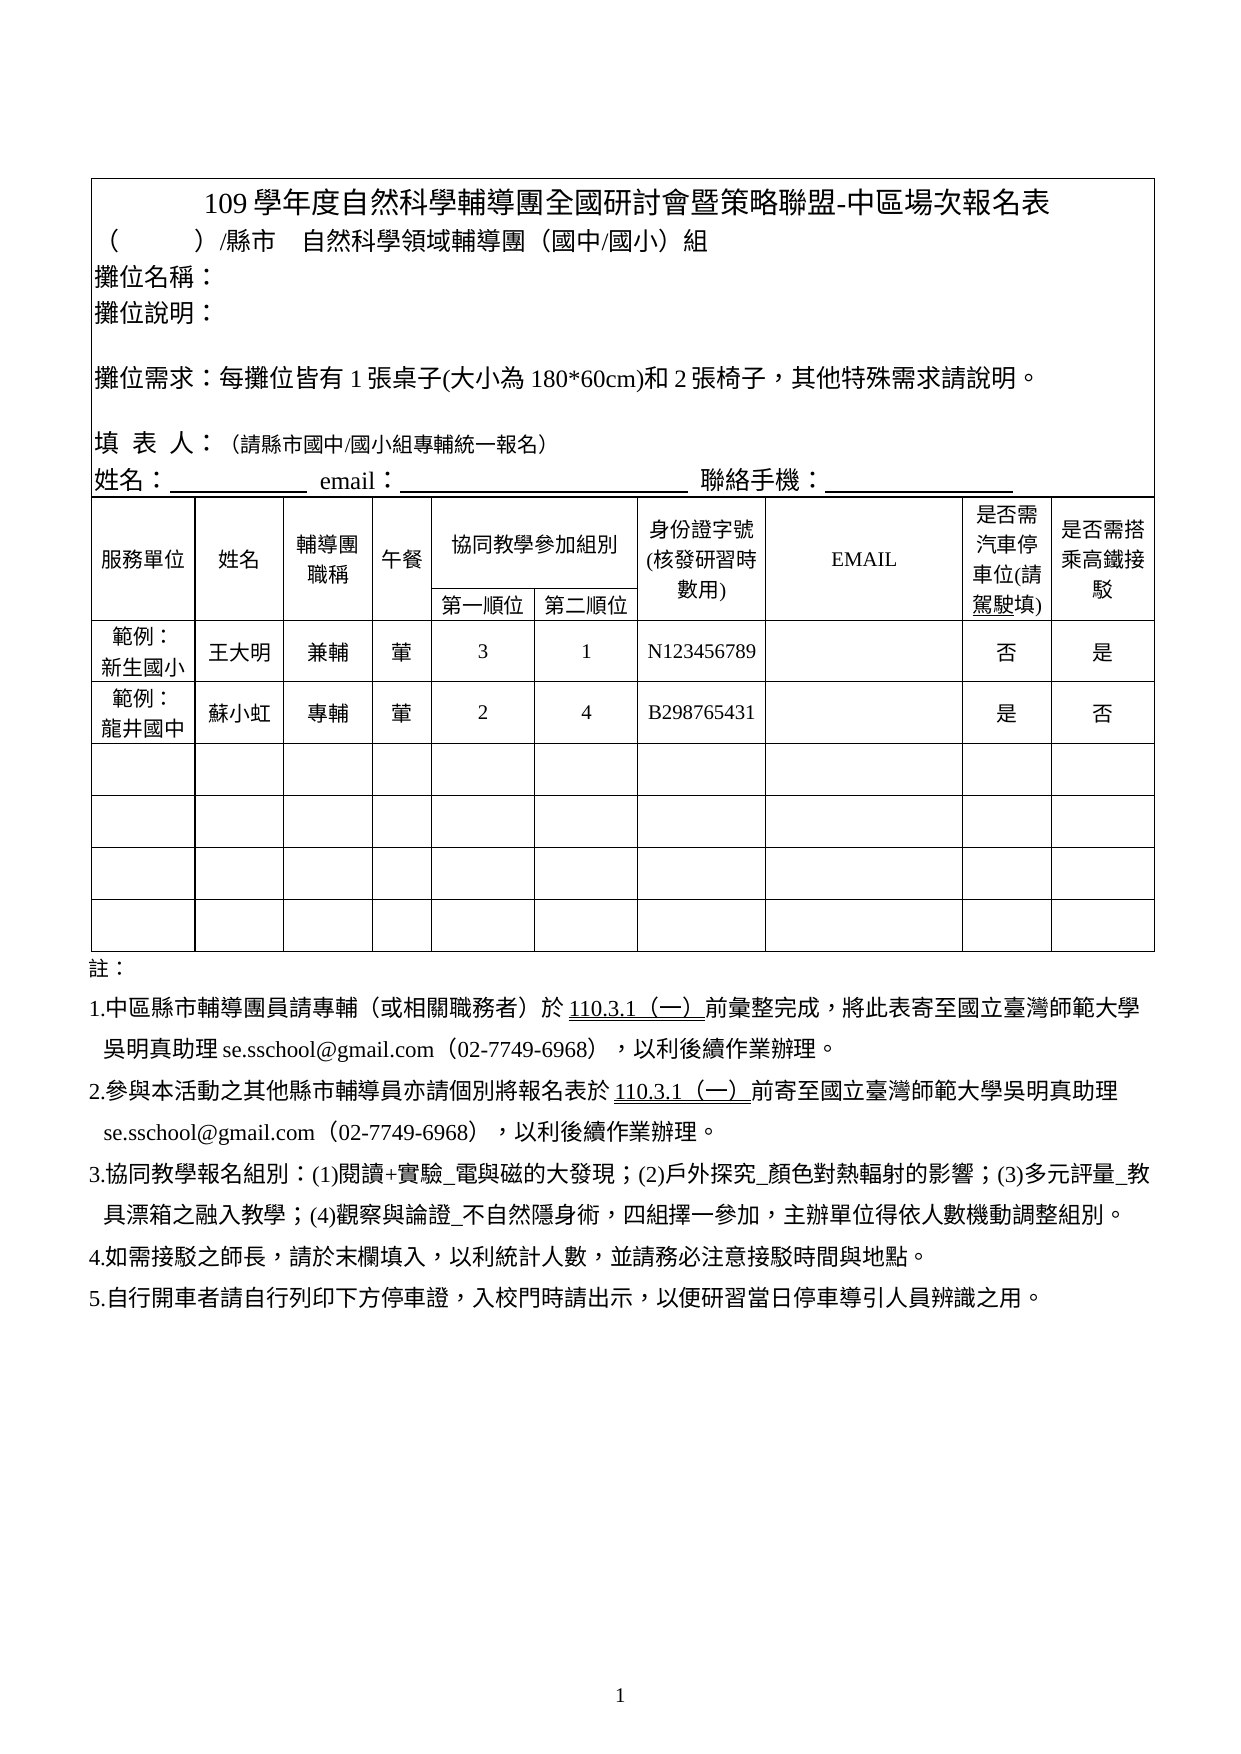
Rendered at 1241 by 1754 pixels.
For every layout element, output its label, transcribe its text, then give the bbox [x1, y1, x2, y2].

table_cell [284, 744, 372, 794]
table_cell 身份證字號(核發研習時數用) [638, 498, 765, 619]
table_cell [432, 900, 534, 951]
table_cell [766, 744, 962, 794]
table_cell [92, 744, 194, 794]
table_cell [196, 900, 283, 951]
table_cell [535, 744, 637, 794]
table_cell 葷 [373, 682, 431, 742]
text 5.自行開車者請自行列印下方停車證，入校門時請出示，以便研習當日停車導引人員辨識之用。 [89, 1280, 1152, 1313]
table_cell 蘇小虹 [196, 682, 283, 742]
table_cell [92, 900, 194, 951]
table_cell 1 [535, 621, 637, 681]
table_cell 專輔 [284, 682, 372, 742]
table_cell 協同教學參加組別 [432, 498, 637, 588]
table_cell 否 [963, 621, 1051, 681]
table_cell 兼輔 [284, 621, 372, 681]
table_cell [196, 796, 283, 847]
table_cell 第一順位 [432, 589, 534, 619]
table_cell [766, 900, 962, 951]
table_cell 葷 [373, 621, 431, 681]
table_cell [373, 744, 431, 794]
table_cell [432, 744, 534, 794]
table_cell [1052, 796, 1154, 847]
table_cell 3 [432, 621, 534, 681]
table_cell 是否需搭乘高鐵接駁 [1052, 498, 1154, 619]
table_cell [432, 796, 534, 847]
table_cell 姓名 [196, 498, 283, 619]
table_cell N123456789 [638, 621, 765, 681]
table_cell 範例： 龍井國中 [92, 682, 194, 742]
table_cell [638, 744, 765, 794]
table_cell [1052, 900, 1154, 951]
table_cell 輔導團職稱 [284, 498, 372, 619]
table_cell B298765431 [638, 682, 765, 742]
table_cell 2 [432, 682, 534, 742]
table_cell [373, 848, 431, 899]
table_cell 範例： 新生國小 [92, 621, 194, 681]
table_cell [963, 744, 1051, 794]
table_cell [92, 796, 194, 847]
table_cell [196, 848, 283, 899]
table_cell [963, 796, 1051, 847]
text 4.如需接駁之師長，請於末欄填入，以利統計人數，並請務必注意接駁時間與地點。 [88, 1238, 1152, 1272]
table_cell [766, 621, 962, 681]
table_cell 王大明 [196, 621, 283, 681]
table_cell [766, 796, 962, 847]
table_cell [373, 796, 431, 847]
table_cell EMAIL [766, 498, 962, 619]
table_cell [1052, 848, 1154, 899]
table_cell 服務單位 [92, 498, 194, 619]
table_cell [535, 848, 637, 899]
table_cell [766, 682, 962, 742]
text 註： [89, 952, 1152, 982]
table_header 109學年度自然科學輔導團全國研討會暨策略聯盟-中區場次報名表 （ ）/縣市 自然科學領域輔導團（國中/國小）組 攤位名稱： 攤位說明： 攤位需求：每攤位皆有1張桌子(大小為180*60cm)和2張椅子，其他特殊需求請說明。 填 表 人：（請縣市國中/國小組專輔統一報名） 姓名： email： 聯絡手機： [92, 179, 1154, 496]
table_cell [92, 848, 194, 899]
table_cell 是 [1052, 621, 1154, 681]
table_cell [284, 848, 372, 899]
text 2.參與本活動之其他縣市輔導員亦請個別將報名表於110.3.1（一）前寄至國立臺灣師範大學吳明真助理se.sschool@gmail.com（02-7749-6968），以利後續作業辦理。 [88, 1072, 1152, 1147]
table_cell [373, 900, 431, 951]
table_cell 是 [963, 682, 1051, 742]
table_cell [963, 900, 1051, 951]
table_cell 4 [535, 682, 637, 742]
table_cell [284, 796, 372, 847]
table_cell [535, 900, 637, 951]
table_cell 午餐 [373, 498, 431, 619]
table_cell [1052, 744, 1154, 794]
table_cell [432, 848, 534, 899]
table_cell 是否需汽車停車位(請駕駛填) [963, 498, 1051, 619]
table_cell 否 [1052, 682, 1154, 742]
table_cell [766, 848, 962, 899]
table_cell [963, 848, 1051, 899]
table_cell [638, 796, 765, 847]
table_cell [284, 900, 372, 951]
table_cell 第二順位 [535, 589, 637, 619]
text 3.協同教學報名組別：(1)閱讀+實驗_電與磁的大發現；(2)戶外探究_顏色對熱輻射的影響；(3)多元評量_教具漂箱之融入教學；(4)觀察與論證_不自然隱身術，四組擇一參加，主辦單位得依人數機動調整組別。 [88, 1155, 1152, 1230]
table_cell [638, 848, 765, 899]
table_cell [196, 744, 283, 794]
table_cell [535, 796, 637, 847]
table_cell [638, 900, 765, 951]
text 1.中區縣市輔導團員請專輔（或相關職務者）於110.3.1（一）前彙整完成，將此表寄至國立臺灣師範大學吳明真助理se.sschool@gmail.com（02-7749-6968），以利後續作業辦理。 [88, 989, 1152, 1064]
